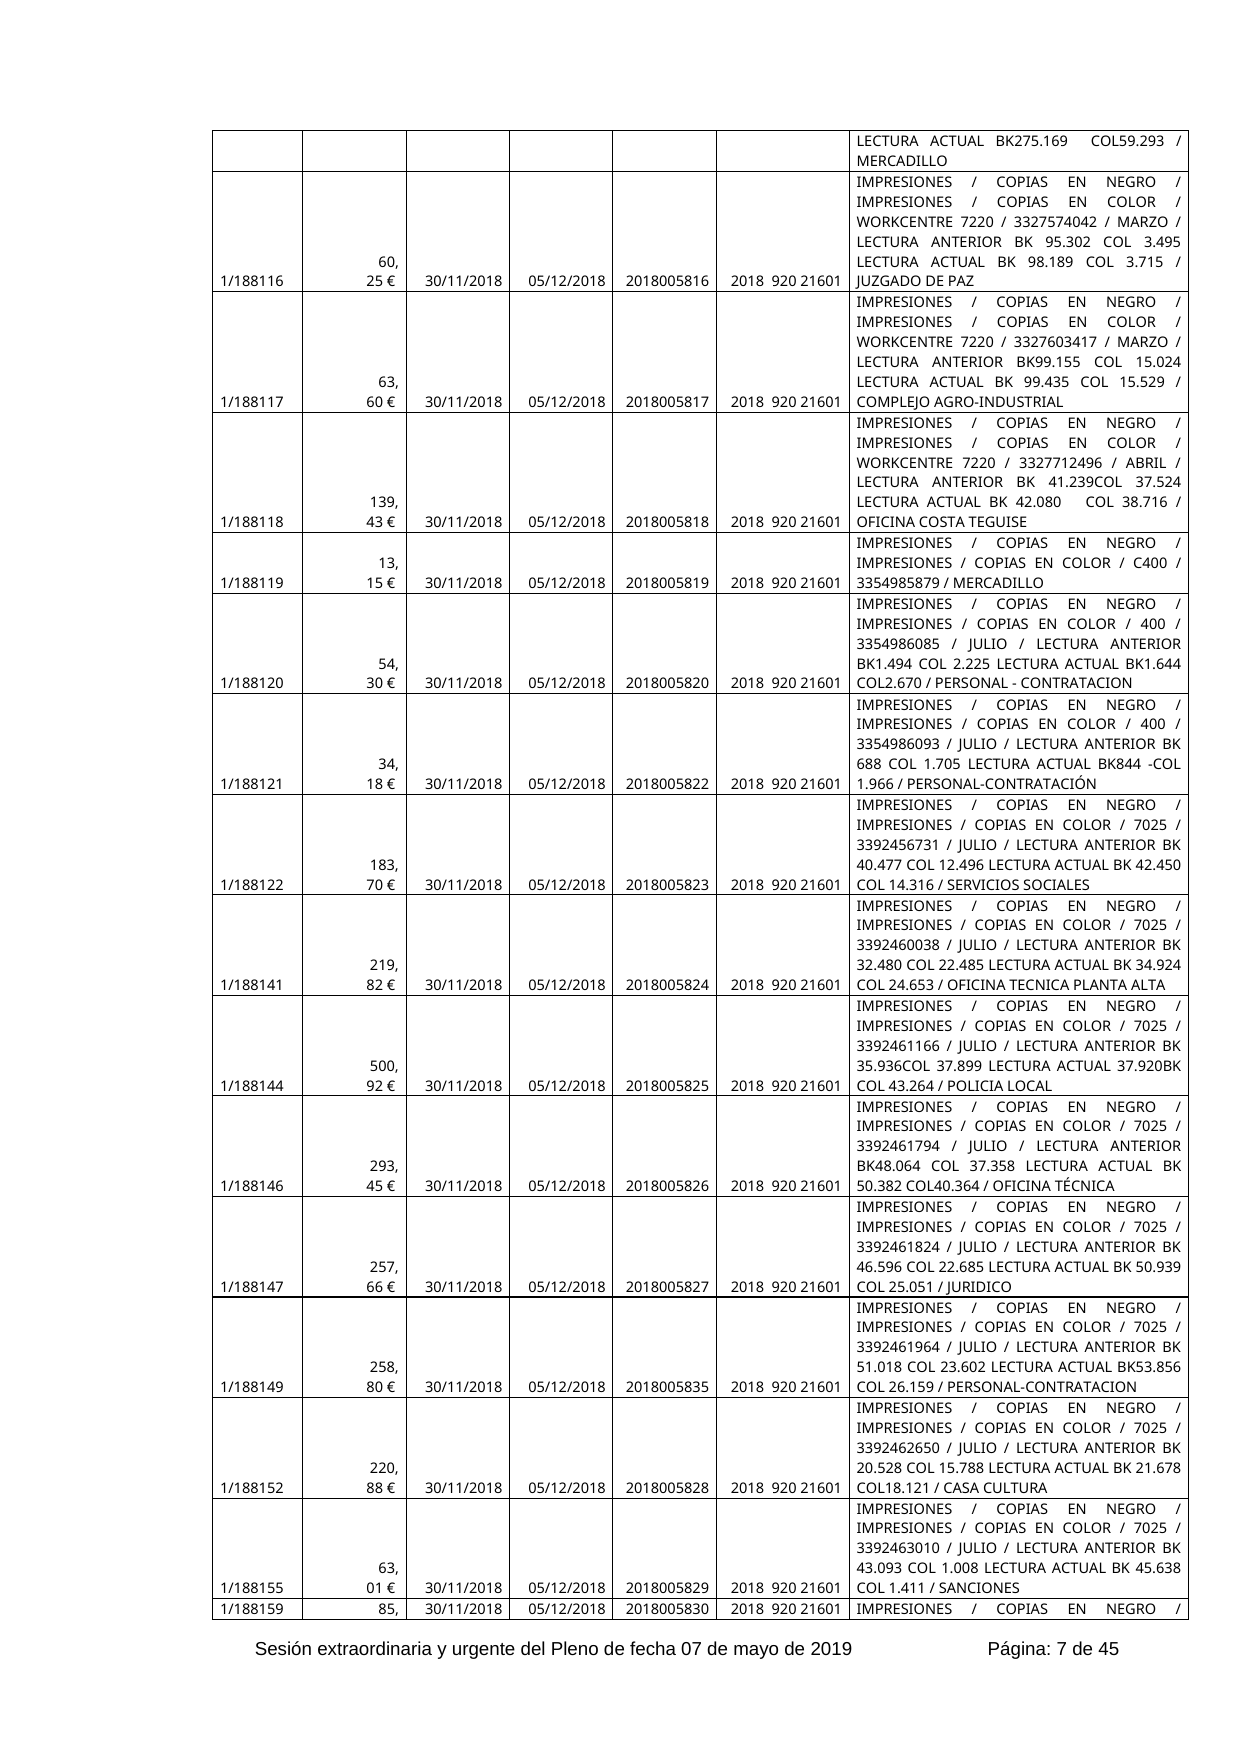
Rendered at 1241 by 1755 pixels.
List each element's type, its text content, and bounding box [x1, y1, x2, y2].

table_cell [510, 131, 612, 171]
table_cell 2018 920 21601 [717, 1398, 849, 1497]
table_cell [213, 131, 302, 171]
table_cell 1/188147 [213, 1197, 302, 1296]
table_cell 05/12/2018 [510, 1398, 612, 1497]
table_cell 1/188159 [213, 1599, 302, 1619]
table_cell IMPRESIONES / COPIAS EN NEGRO / IMPRESIONES / COPIAS EN COLOR / 7025 / 3392463010 / JULIO / LECTURA ANTERIOR BK 43.093 COL 1.008 LECTURA ACTUAL BK 45.638 COL 1.411 / SANCIONES [850, 1499, 1188, 1598]
table_cell 2018 920 21601 [717, 172, 849, 291]
table_cell 2018 920 21601 [717, 1499, 849, 1598]
table_cell 139,43 € [303, 413, 406, 532]
table_cell 219,82 € [303, 895, 406, 995]
table_cell 30/11/2018 [407, 1197, 509, 1296]
table_cell 2018 920 21601 [717, 1197, 849, 1296]
table_cell 1/188116 [213, 172, 302, 291]
table_cell 2018 920 21601 [717, 1298, 849, 1397]
table_cell IMPRESIONES / COPIAS EN NEGRO / IMPRESIONES / COPIAS EN COLOR / WORKCENTRE 7220 / 3327712496 / ABRIL / LECTURA ANTERIOR BK 41.239COL 37.524 LECTURA ACTUAL BK 42.080 COL 38.716 / OFICINA COSTA TEGUISE [850, 413, 1188, 532]
table_cell 30/11/2018 [407, 694, 509, 794]
table_cell 257,66 € [303, 1197, 406, 1296]
table_cell 183,70 € [303, 795, 406, 894]
table_cell [613, 131, 716, 171]
table_cell 2018 920 21601 [717, 996, 849, 1095]
table_cell 258,80 € [303, 1298, 406, 1397]
table_cell 2018 920 21601 [717, 413, 849, 532]
table_cell 13,15 € [303, 533, 406, 593]
table_cell 1/188122 [213, 795, 302, 894]
table_cell 05/12/2018 [510, 795, 612, 894]
table_cell 1/188144 [213, 996, 302, 1095]
table_cell 2018 920 21601 [717, 594, 849, 693]
table_cell 30/11/2018 [407, 533, 509, 593]
table_cell 2018 920 21601 [717, 895, 849, 995]
table_cell 05/12/2018 [510, 1096, 612, 1196]
table_cell IMPRESIONES / COPIAS EN NEGRO / IMPRESIONES / COPIAS EN COLOR / 7025 / 3392461824 / JULIO / LECTURA ANTERIOR BK 46.596 COL 22.685 LECTURA ACTUAL BK 50.939 COL 25.051 / JURIDICO [850, 1197, 1188, 1296]
table_cell 30/11/2018 [407, 594, 509, 693]
table_cell 05/12/2018 [510, 1197, 612, 1296]
table_cell 05/12/2018 [510, 594, 612, 693]
table_cell 30/11/2018 [407, 1499, 509, 1598]
table_cell [303, 131, 406, 171]
table_cell 2018005824 [613, 895, 716, 995]
table_cell 2018 920 21601 [717, 795, 849, 894]
table_cell IMPRESIONES / COPIAS EN NEGRO / [850, 1599, 1188, 1619]
table_cell 220,88 € [303, 1398, 406, 1497]
table_cell IMPRESIONES / COPIAS EN NEGRO / IMPRESIONES / COPIAS EN COLOR / 400 / 3354986093 / JULIO / LECTURA ANTERIOR BK 688 COL 1.705 LECTURA ACTUAL BK844 -COL 1.966 / PERSONAL-CONTRATACIÓN [850, 694, 1188, 794]
table_cell IMPRESIONES / COPIAS EN NEGRO / IMPRESIONES / COPIAS EN COLOR / 7025 / 3392461964 / JULIO / LECTURA ANTERIOR BK 51.018 COL 23.602 LECTURA ACTUAL BK53.856 COL 26.159 / PERSONAL-CONTRATACION [850, 1298, 1188, 1397]
table_cell 2018 920 21601 [717, 1096, 849, 1196]
table_cell 05/12/2018 [510, 1599, 612, 1619]
table_cell 1/188149 [213, 1298, 302, 1397]
table_cell 1/188120 [213, 594, 302, 693]
table_cell 2018005828 [613, 1398, 716, 1497]
table_cell IMPRESIONES / COPIAS EN NEGRO / IMPRESIONES / COPIAS EN COLOR / WORKCENTRE 7220 / 3327574042 / MARZO / LECTURA ANTERIOR BK 95.302 COL 3.495 LECTURA ACTUAL BK 98.189 COL 3.715 / JUZGADO DE PAZ [850, 172, 1188, 291]
table_cell 05/12/2018 [510, 292, 612, 412]
table_cell 1/188146 [213, 1096, 302, 1196]
table_cell 2018005819 [613, 533, 716, 593]
table_cell 05/12/2018 [510, 413, 612, 532]
table_cell IMPRESIONES / COPIAS EN NEGRO / IMPRESIONES / COPIAS EN COLOR / 7025 / 3392456731 / JULIO / LECTURA ANTERIOR BK 40.477 COL 12.496 LECTURA ACTUAL BK 42.450 COL 14.316 / SERVICIOS SOCIALES [850, 795, 1188, 894]
table_cell [407, 131, 509, 171]
table_cell 293,45 € [303, 1096, 406, 1196]
table_cell 2018005823 [613, 795, 716, 894]
table_cell 30/11/2018 [407, 292, 509, 412]
table_cell 05/12/2018 [510, 1298, 612, 1397]
table_cell 30/11/2018 [407, 413, 509, 532]
table_cell 05/12/2018 [510, 895, 612, 995]
table_cell 1/188117 [213, 292, 302, 412]
table_cell 1/188155 [213, 1499, 302, 1598]
table_cell IMPRESIONES / COPIAS EN NEGRO / IMPRESIONES / COPIAS EN COLOR / C400 / 3354985879 / MERCADILLO [850, 533, 1188, 593]
table_cell 2018005816 [613, 172, 716, 291]
table_cell IMPRESIONES / COPIAS EN NEGRO / IMPRESIONES / COPIAS EN COLOR / 7025 / 3392462650 / JULIO / LECTURA ANTERIOR BK 20.528 COL 15.788 LECTURA ACTUAL BK 21.678 COL18.121 / CASA CULTURA [850, 1398, 1188, 1497]
table_cell 30/11/2018 [407, 795, 509, 894]
table_cell 2018 920 21601 [717, 694, 849, 794]
table_cell 05/12/2018 [510, 694, 612, 794]
table_cell [717, 131, 849, 171]
table_cell 1/188121 [213, 694, 302, 794]
table_cell 05/12/2018 [510, 996, 612, 1095]
table_cell 500,92 € [303, 996, 406, 1095]
table_cell 2018 920 21601 [717, 1599, 849, 1619]
table_cell IMPRESIONES / COPIAS EN NEGRO / IMPRESIONES / COPIAS EN COLOR / 7025 / 3392460038 / JULIO / LECTURA ANTERIOR BK 32.480 COL 22.485 LECTURA ACTUAL BK 34.924 COL 24.653 / OFICINA TECNICA PLANTA ALTA [850, 895, 1188, 995]
table_cell 54,30 € [303, 594, 406, 693]
table_cell IMPRESIONES / COPIAS EN NEGRO / IMPRESIONES / COPIAS EN COLOR / WORKCENTRE 7220 / 3327603417 / MARZO / LECTURA ANTERIOR BK99.155 COL 15.024 LECTURA ACTUAL BK 99.435 COL 15.529 / COMPLEJO AGRO-INDUSTRIAL [850, 292, 1188, 412]
table_cell 63,60 € [303, 292, 406, 412]
table_cell 2018005817 [613, 292, 716, 412]
table_cell 1/188141 [213, 895, 302, 995]
table_cell 60,25 € [303, 172, 406, 291]
table_cell IMPRESIONES / COPIAS EN NEGRO / IMPRESIONES / COPIAS EN COLOR / 7025 / 3392461166 / JULIO / LECTURA ANTERIOR BK 35.936COL 37.899 LECTURA ACTUAL 37.920BK COL 43.264 / POLICIA LOCAL [850, 996, 1188, 1095]
table_cell IMPRESIONES / COPIAS EN NEGRO / IMPRESIONES / COPIAS EN COLOR / 400 / 3354986085 / JULIO / LECTURA ANTERIOR BK1.494 COL 2.225 LECTURA ACTUAL BK1.644 COL2.670 / PERSONAL - CONTRATACION [850, 594, 1188, 693]
table_cell 2018005818 [613, 413, 716, 532]
table_cell 30/11/2018 [407, 1096, 509, 1196]
table_cell 63,01 € [303, 1499, 406, 1598]
table_cell 30/11/2018 [407, 1298, 509, 1397]
table_cell IMPRESIONES / COPIAS EN NEGRO / IMPRESIONES / COPIAS EN COLOR / 7025 / 3392461794 / JULIO / LECTURA ANTERIOR BK48.064 COL 37.358 LECTURA ACTUAL BK 50.382 COL40.364 / OFICINA TÉCNICA [850, 1096, 1188, 1196]
table_cell 05/12/2018 [510, 1499, 612, 1598]
table_cell 2018005835 [613, 1298, 716, 1397]
table_cell 2018005822 [613, 694, 716, 794]
table_cell 1/188152 [213, 1398, 302, 1497]
table_cell 2018005820 [613, 594, 716, 693]
table_cell 30/11/2018 [407, 996, 509, 1095]
table_cell 2018 920 21601 [717, 292, 849, 412]
table_cell 30/11/2018 [407, 1398, 509, 1497]
table_cell 2018005829 [613, 1499, 716, 1598]
table_cell 30/11/2018 [407, 1599, 509, 1619]
table_cell 2018005825 [613, 996, 716, 1095]
table_cell 1/188118 [213, 413, 302, 532]
table_cell 1/188119 [213, 533, 302, 593]
table_cell 30/11/2018 [407, 172, 509, 291]
table_cell 30/11/2018 [407, 895, 509, 995]
table_cell 85, [303, 1599, 406, 1619]
table_cell 2018005826 [613, 1096, 716, 1196]
table_cell 05/12/2018 [510, 533, 612, 593]
table_cell 2018 920 21601 [717, 533, 849, 593]
table_cell 2018005830 [613, 1599, 716, 1619]
table_cell LECTURA ACTUAL BK275.169 COL59.293 / MERCADILLO [850, 131, 1188, 171]
table_cell 34,18 € [303, 694, 406, 794]
table_cell 05/12/2018 [510, 172, 612, 291]
table_cell 2018005827 [613, 1197, 716, 1296]
